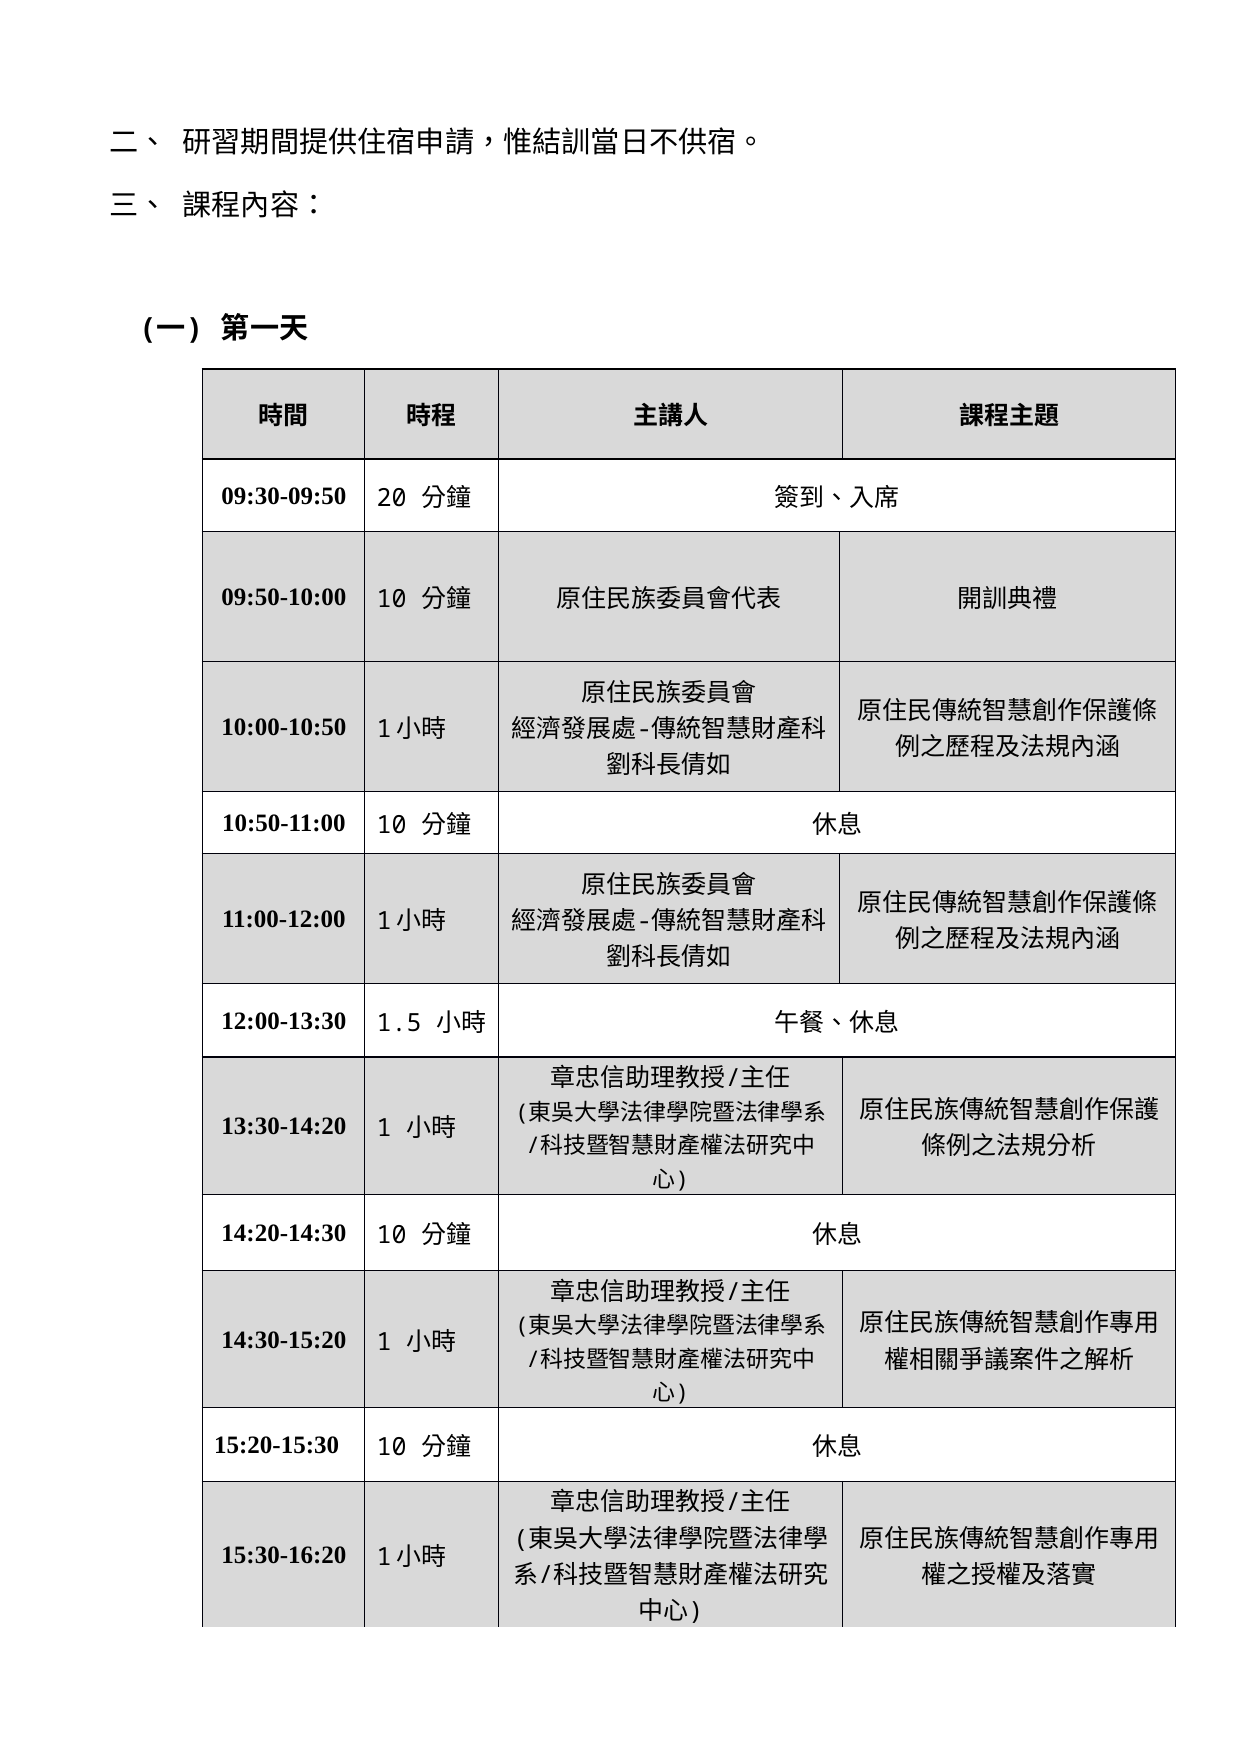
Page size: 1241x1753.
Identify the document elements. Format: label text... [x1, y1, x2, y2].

table_cell 簽到、入席 [499, 460, 1175, 531]
table_cell 12:00-13:30 [203, 984, 364, 1056]
table_cell 1小時 [365, 1482, 498, 1627]
table_cell 原住民族委員會代表 [499, 532, 839, 661]
table_cell 1小時 [365, 854, 498, 983]
table_cell 10 分鐘 [365, 1195, 498, 1270]
table_cell 開訓典禮 [840, 532, 1175, 661]
table_cell 1.5 小時 [365, 984, 498, 1056]
table_header 時間 [203, 370, 364, 458]
table_cell 原住民族傳統智慧創作專用權相關爭議案件之解析 [843, 1271, 1175, 1407]
table_cell 休息 [499, 1408, 1175, 1481]
table_cell 1 小時 [365, 1271, 498, 1407]
table_cell 原住民傳統智慧創作保護條例之歷程及法規內涵 [840, 662, 1175, 791]
table_cell 原住民族委員會 經濟發展處-傳統智慧財產科 劉科長倩如 [499, 854, 839, 983]
table_cell 章忠信助理教授/主任 (東吳大學法律學院暨法律學系/科技暨智慧財產權法研究中心) [499, 1482, 842, 1627]
table_cell 10 分鐘 [365, 1408, 498, 1481]
table_cell 1小時 [365, 662, 498, 791]
table_cell 章忠信助理教授/主任 (東吳大學法律學院暨法律學系/科技暨智慧財產權法研究中心) [499, 1271, 842, 1407]
table_cell 原住民族傳統智慧創作專用權之授權及落實 [843, 1482, 1175, 1627]
table_cell 章忠信助理教授/主任 (東吳大學法律學院暨法律學系/科技暨智慧財產權法研究中心) [499, 1058, 842, 1194]
table_cell 原住民族委員會 經濟發展處-傳統智慧財產科 劉科長倩如 [499, 662, 839, 791]
table_cell 15:20-15:30 [203, 1408, 364, 1481]
table_cell 午餐、休息 [499, 984, 1175, 1056]
table_cell 休息 [499, 792, 1175, 853]
table_cell 原住民傳統智慧創作保護條例之歷程及法規內涵 [840, 854, 1175, 983]
table_cell 14:20-14:30 [203, 1195, 364, 1270]
table_cell 09:30-09:50 [203, 460, 364, 531]
table_header 課程主題 [843, 370, 1175, 458]
table_cell 20 分鐘 [365, 460, 498, 531]
text 二、 研習期間提供住宿申請，惟結訓當日不供宿。 [109, 118, 1099, 160]
table_cell 14:30-15:20 [203, 1271, 364, 1407]
table_cell 11:00-12:00 [203, 854, 364, 983]
table_cell 原住民族傳統智慧創作保護條例之法規分析 [843, 1058, 1175, 1194]
table_cell 09:50-10:00 [203, 532, 364, 661]
table_cell 10:00-10:50 [203, 662, 364, 791]
table_cell 10 分鐘 [365, 792, 498, 853]
text (一) 第一天 [139, 304, 1175, 347]
table_cell 10 分鐘 [365, 532, 498, 661]
table_cell 13:30-14:20 [203, 1058, 364, 1194]
table_header 主講人 [499, 370, 842, 458]
text 三、 課程內容： [109, 182, 1175, 224]
table_cell 休息 [499, 1195, 1175, 1270]
table_cell 15:30-16:20 [203, 1482, 364, 1627]
table_cell 10:50-11:00 [203, 792, 364, 853]
table_header 時程 [365, 370, 498, 458]
table_cell 1 小時 [365, 1058, 498, 1194]
